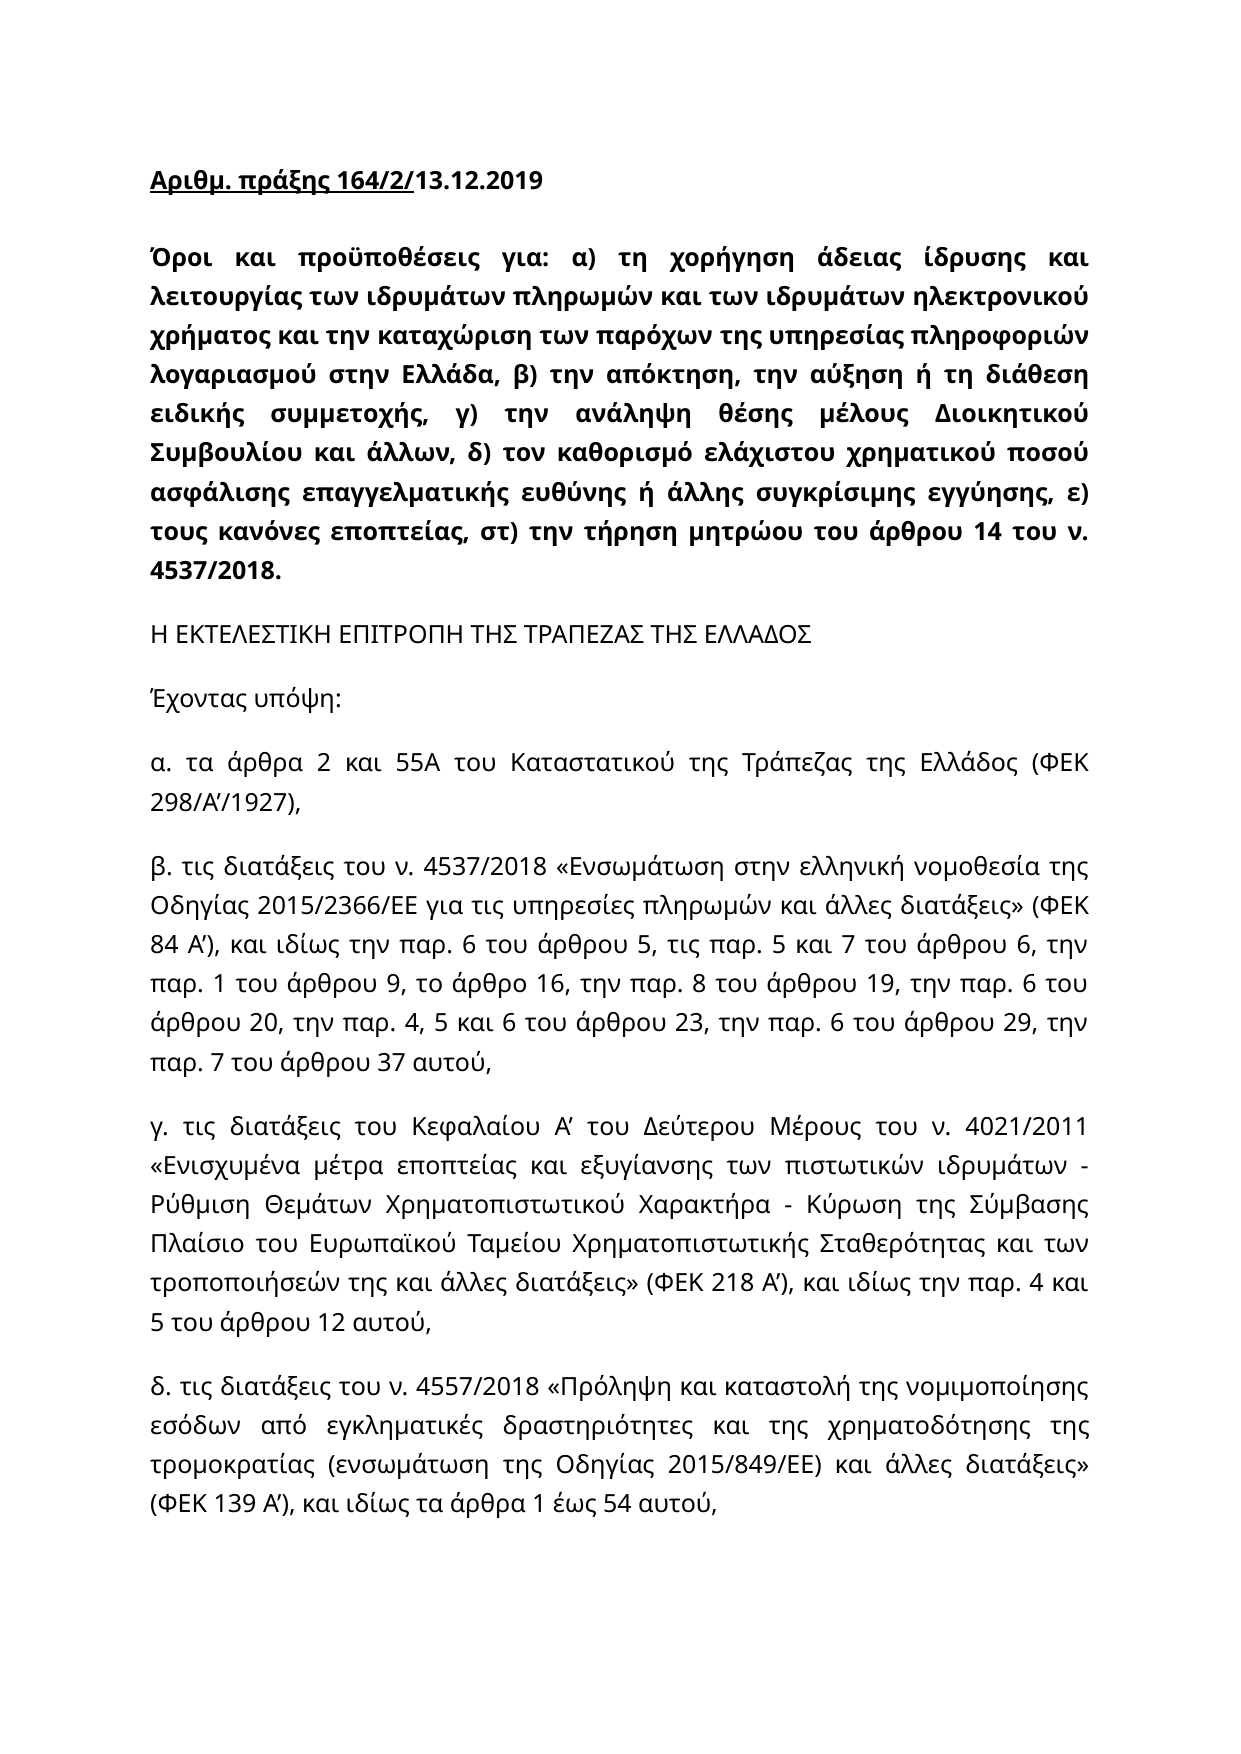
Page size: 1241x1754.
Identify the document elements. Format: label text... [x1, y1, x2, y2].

text Έχοντας υπόψη: [150, 681, 1090, 715]
text α. τα άρθρα 2 και 55Α του Καταστατικού της Τράπεζας της Ελλάδος (ΦΕΚ 298/Α’/1927), [150, 745, 1090, 818]
text γ. τις διατάξεις του Κεφαλαίου Α’ του Δεύτερου Μέρους του ν. 4021/2011 «Ενισχυμένα μέτρα εποπτείας και εξυγίανσης των πιστωτικών ιδρυμάτων - Ρύθμιση Θεμάτων Χρηματοπιστωτικού Χαρακτήρα - Κύρωση της Σύμβασης Πλαίσιο του Ευρωπαϊκού Ταμείου Χρηματοπιστωτικής Σταθερότητας και των τροποποιήσεών της και άλλες διατάξεις» (ΦΕΚ 218 Α’), και ιδίως την παρ. 4 και 5 του άρθρου 12 αυτού, [150, 1108, 1090, 1338]
text δ. τις διατάξεις του ν. 4557/2018 «Πρόληψη και καταστολή της νομιμοποίησης εσόδων από εγκληματικές δραστηριότητες και της χρηματοδότησης της τρομοκρατίας (ενσωμάτωση της Οδηγίας 2015/849/EE) και άλλες διατάξεις» (ΦΕΚ 139 Α’), και ιδίως τα άρθρα 1 έως 54 αυτού, [150, 1368, 1090, 1520]
text Όροι και προϋποθέσεις για: α) τη χορήγηση άδειας ίδρυσης και λειτουργίας των ιδρυμάτων πληρωμών και των ιδρυμάτων ηλεκτρονικού χρήματος και την καταχώριση των παρόχων της υπηρεσίας πληροφοριών λογαριασμού στην Ελλάδα, β) την απόκτηση, την αύξηση ή τη διάθεση ειδικής συμμετοχής, γ) την ανάληψη θέσης μέλους Διοικητικού Συμβουλίου και άλλων, δ) τον καθορισμό ελάχιστου χρηματικού ποσού ασφάλισης επαγγελματικής ευθύνης ή άλλης συγκρίσιμης εγγύησης, ε) τους κανόνες εποπτείας, στ) την τήρηση μητρώου του άρθρου 14 του ν. 4537/2018. [150, 239, 1090, 587]
text Η ΕΚΤΕΛΕΣΤΙΚΗ ΕΠΙΤΡΟΠΗ ΤΗΣ ΤΡΑΠΕΖΑΣ ΤΗΣ ΕΛΛΑΔΟΣ [150, 617, 1090, 651]
title Αριθμ. πράξης 164/2/13.12.2019 [150, 162, 1090, 197]
text β. τις διατάξεις του ν. 4537/2018 «Ενσωμάτωση στην ελληνική νομοθεσία της Οδηγίας 2015/2366/ΕΕ για τις υπηρεσίες πληρωμών και άλλες διατάξεις» (ΦΕΚ 84 Α’), και ιδίως την παρ. 6 του άρθρου 5, τις παρ. 5 και 7 του άρθρου 6, την παρ. 1 του άρθρου 9, το άρθρο 16, την παρ. 8 του άρθρου 19, την παρ. 6 του άρθρου 20, την παρ. 4, 5 και 6 του άρθρου 23, την παρ. 6 του άρθρου 29, την παρ. 7 του άρθρου 37 αυτού, [150, 848, 1090, 1078]
